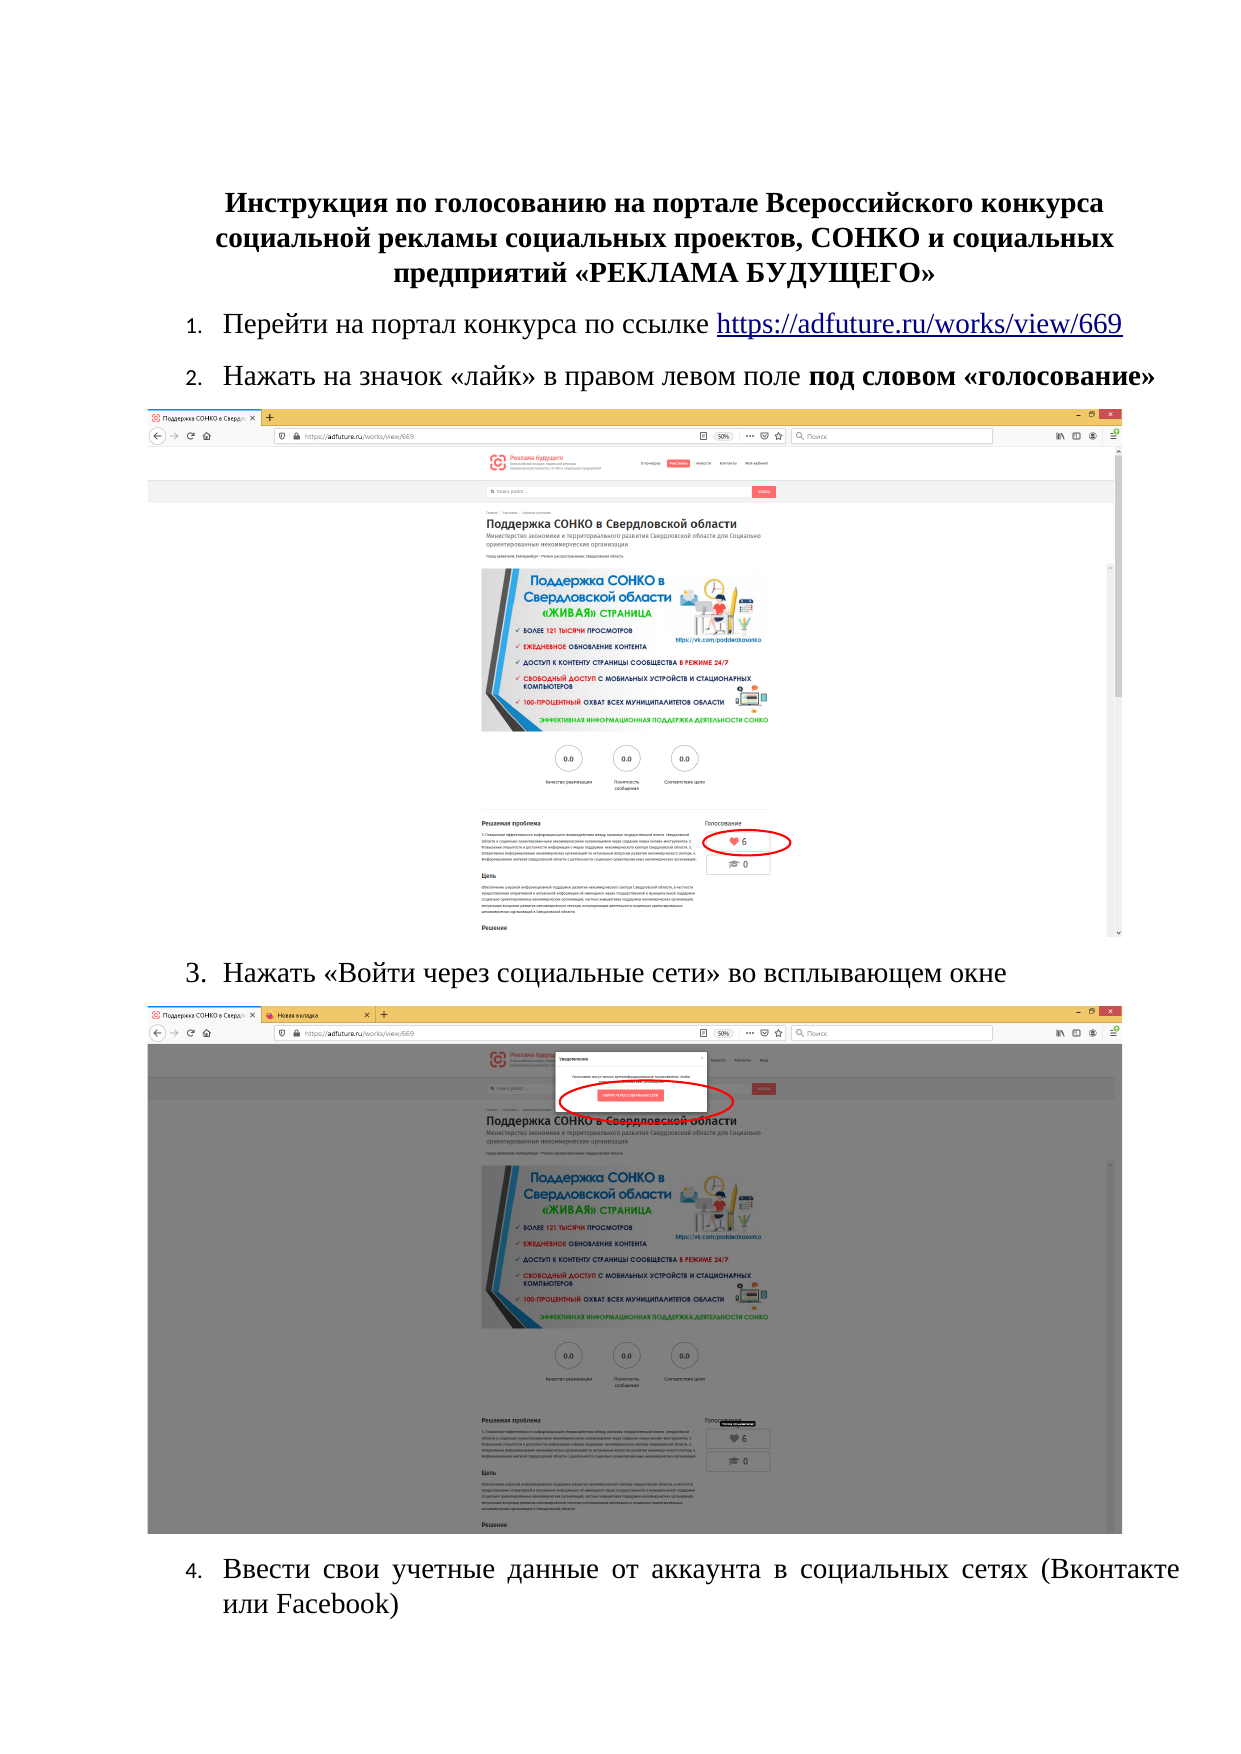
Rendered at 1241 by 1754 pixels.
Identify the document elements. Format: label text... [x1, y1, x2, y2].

list Нажать на значок «лайк» в правом левом поле под словом «голосование» [185, 358, 1181, 391]
text Инструкция по голосованию на портале Всероссийского конкурса социальной рекламы социальных проектов, СОНКО и социальных предприятий «РЕКЛАМА БУДУЩЕГО» [148, 185, 1181, 288]
list Перейти на портал конкурса по ссылке https://adfuture.ru/works/view/669 [185, 306, 1181, 340]
list Ввести свои учетные данные от аккаунта в социальных сетях (Вконтакте или Facebook) [185, 1552, 1181, 1620]
list Нажать «Войти через социальные сети» во всплывающем окне [185, 955, 1181, 988]
